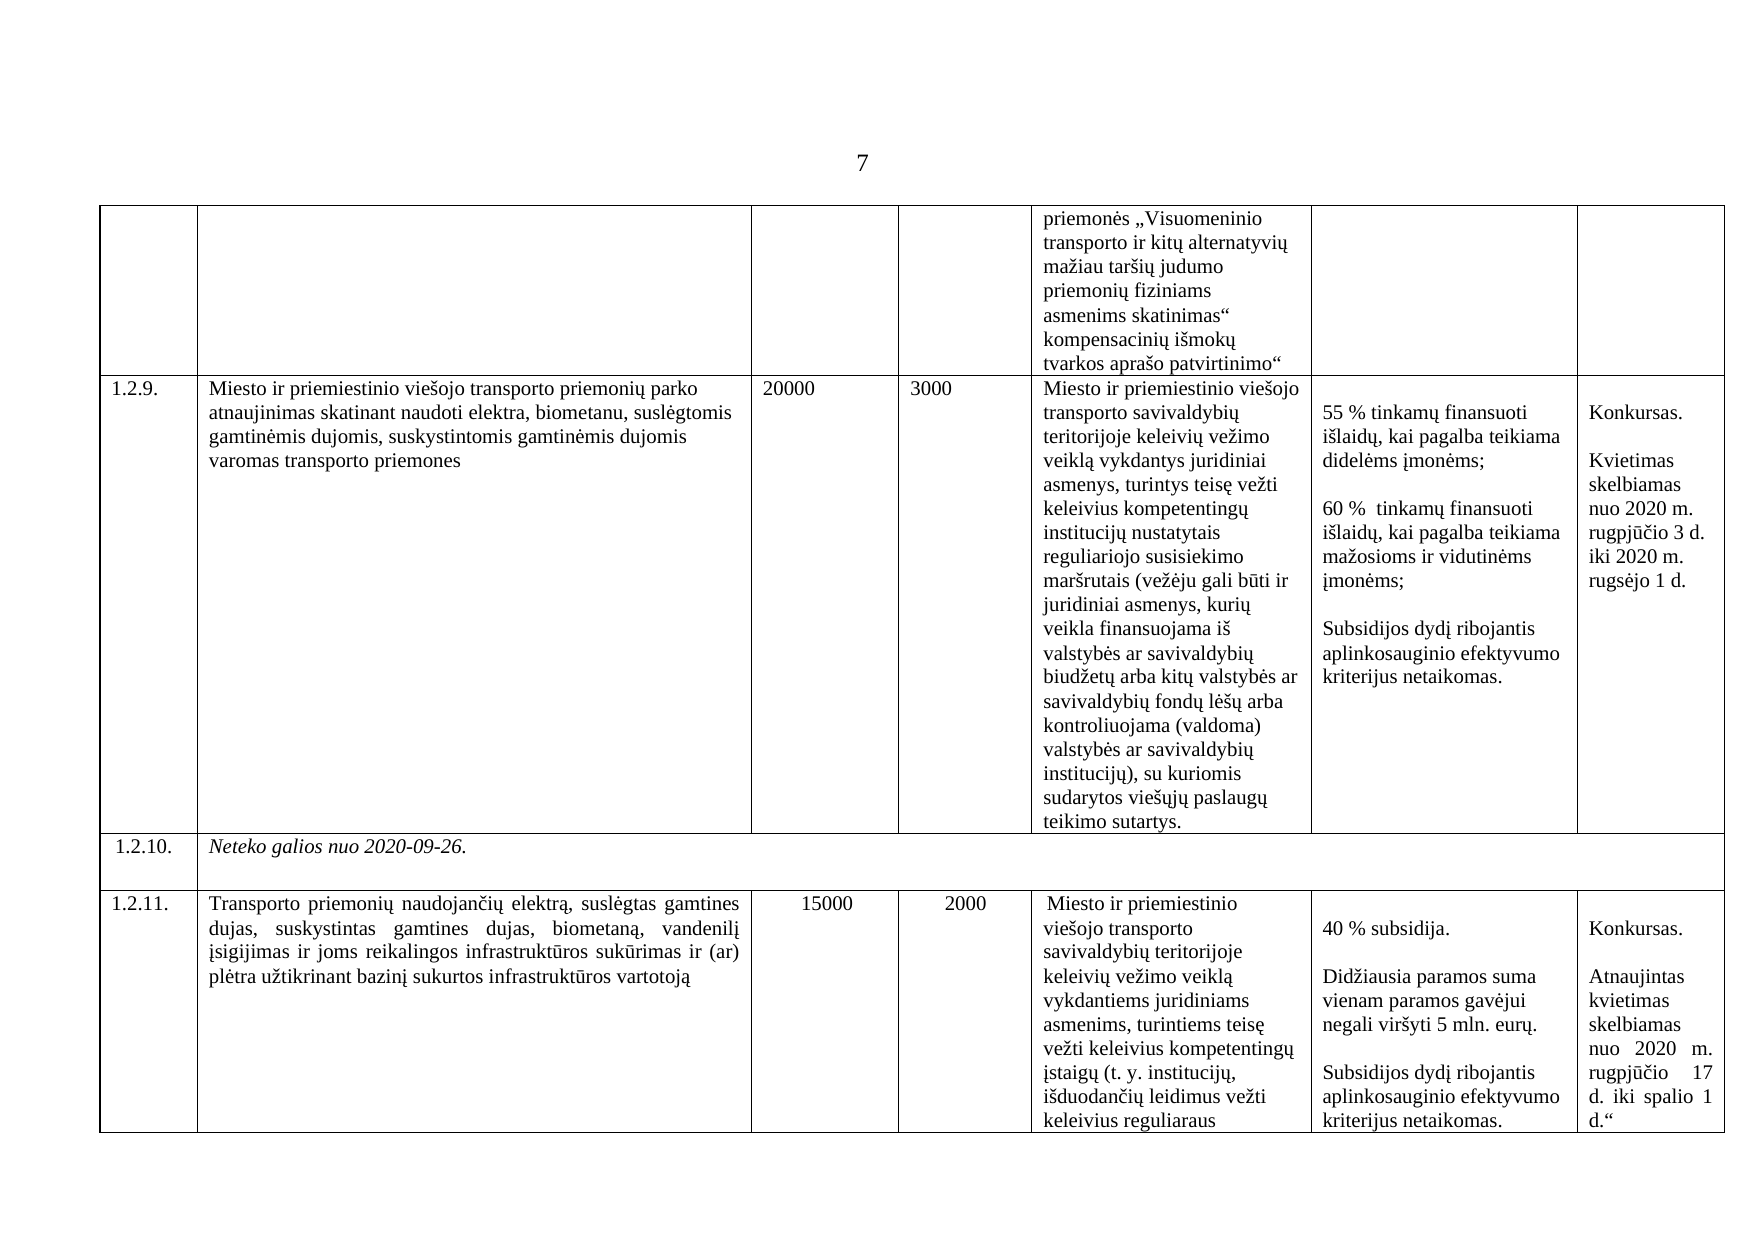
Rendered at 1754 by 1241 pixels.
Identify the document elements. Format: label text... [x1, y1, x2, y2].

table_cell 3000 [899, 376, 1031, 833]
table_cell Transporto priemonių naudojančių elektrą, suslėgtas gamtines dujas, suskystintas gamtines dujas, biometaną, vandenilį įsigijimas ir joms reikalingos infrastruktūros sukūrimas ir (ar) plėtra užtikrinant bazinį sukurtos infrastruktūros vartotoją [198, 891, 751, 1132]
table_cell 20000 [752, 376, 898, 833]
table_cell [752, 206, 898, 375]
table_cell Konkursas. Kvietimas skelbiamas nuo 2020 m. rugpjūčio 3 d. iki 2020 m. rugsėjo 1 d. [1578, 376, 1724, 833]
table_cell Neteko galios nuo 2020-09-26. [198, 834, 1724, 890]
table_cell [1578, 206, 1724, 375]
table_cell 40 % subsidija. Didžiausia paramos suma vienam paramos gavėjui negali viršyti 5 mln. eurų. Subsidijos dydį ribojantis aplinkosauginio efektyvumo kriterijus netaikomas. [1312, 891, 1577, 1132]
table_cell 1.2.10. [101, 834, 197, 890]
table_cell priemonės „Visuomeninio transporto ir kitų alternatyvių mažiau taršių judumo priemonių fiziniams asmenims skatinimas“ kompensacinių išmokų tvarkos aprašo patvirtinimo“ [1032, 206, 1311, 375]
table_cell [198, 206, 751, 375]
table_cell 2000 [899, 891, 1031, 1132]
table_cell [899, 206, 1031, 375]
table_cell [101, 206, 197, 375]
table_cell 15000 [752, 891, 898, 1132]
table_cell Miesto ir priemiestinio viešojo transporto savivaldybių teritorijoje keleivių vežimo veiklą vykdantys juridiniai asmenys, turintys teisę vežti keleivius kompetentingų institucijų nustatytais reguliariojo susisiekimo maršrutais (vežėju gali būti ir juridiniai asmenys, kurių veikla finansuojama iš valstybės ar savivaldybių biudžetų arba kitų valstybės ar savivaldybių fondų lėšų arba kontroliuojama (valdoma) valstybės ar savivaldybių institucijų), su kuriomis sudarytos viešųjų paslaugų teikimo sutartys. [1032, 376, 1311, 833]
table_cell 55 % tinkamų finansuoti išlaidų, kai pagalba teikiama didelėms įmonėms; 60 % tinkamų finansuoti išlaidų, kai pagalba teikiama mažosioms ir vidutinėms įmonėms; Subsidijos dydį ribojantis aplinkosauginio efektyvumo kriterijus netaikomas. [1312, 376, 1577, 833]
table_cell [1312, 206, 1577, 375]
table_cell Miesto ir priemiestinio viešojo transporto savivaldybių teritorijoje keleivių vežimo veiklą vykdantiems juridiniams asmenims, turintiems teisę vežti keleivius kompetentingų įstaigų (t. y. institucijų, išduodančių leidimus vežti keleivius reguliaraus [1032, 891, 1311, 1132]
table_cell Konkursas. Atnaujintas kvietimas skelbiamas nuo 2020 m. rugpjūčio 17 d. iki spalio 1 d.“ [1578, 891, 1724, 1132]
table_cell 1.2.11. [101, 891, 197, 1132]
table_cell 1.2.9. [101, 376, 197, 833]
table_cell Miesto ir priemiestinio viešojo transporto priemonių parko atnaujinimas skatinant naudoti elektra, biometanu, suslėgtomis gamtinėmis dujomis, suskystintomis gamtinėmis dujomis varomas transporto priemones [198, 376, 751, 833]
